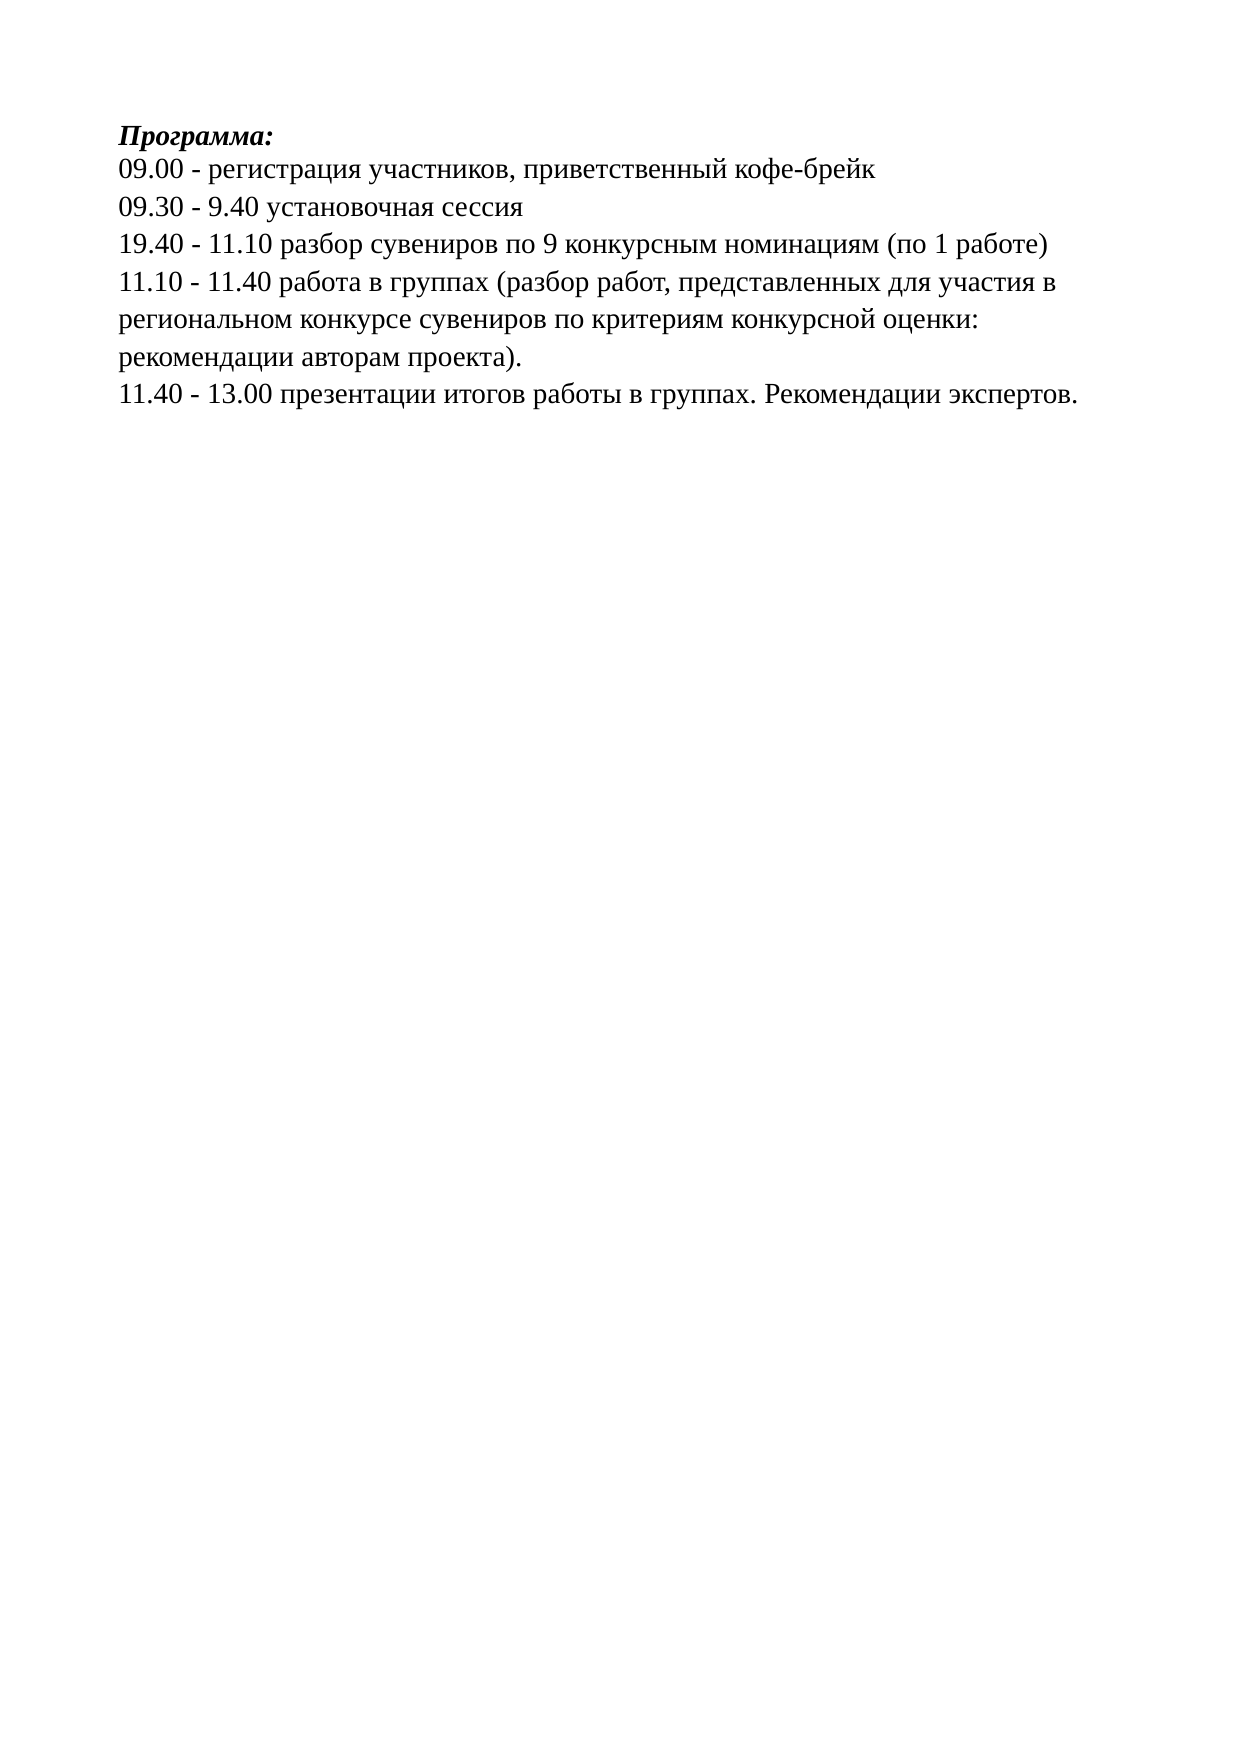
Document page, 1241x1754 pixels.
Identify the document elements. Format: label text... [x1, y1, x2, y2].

text 11.10 - 11.40 работа в группах (разбор работ, представленных для участия в региональном конкурсе сувениров по критериям конкурсной оценки: рекомендации авторам проекта). [118, 264, 1122, 373]
text 09.30 - 9.40 установочная сессия [118, 189, 1122, 223]
text Программа: [118, 118, 1122, 152]
text 11.40 - 13.00 презентации итогов работы в группах. Рекомендации экспертов. [118, 377, 1122, 410]
text 09.00 - регистрация участников, приветственный кофе-брейк [118, 152, 1122, 185]
text 19.40 - 11.10 разбор сувениров по 9 конкурсным номинациям (по 1 работе) [118, 227, 1122, 260]
